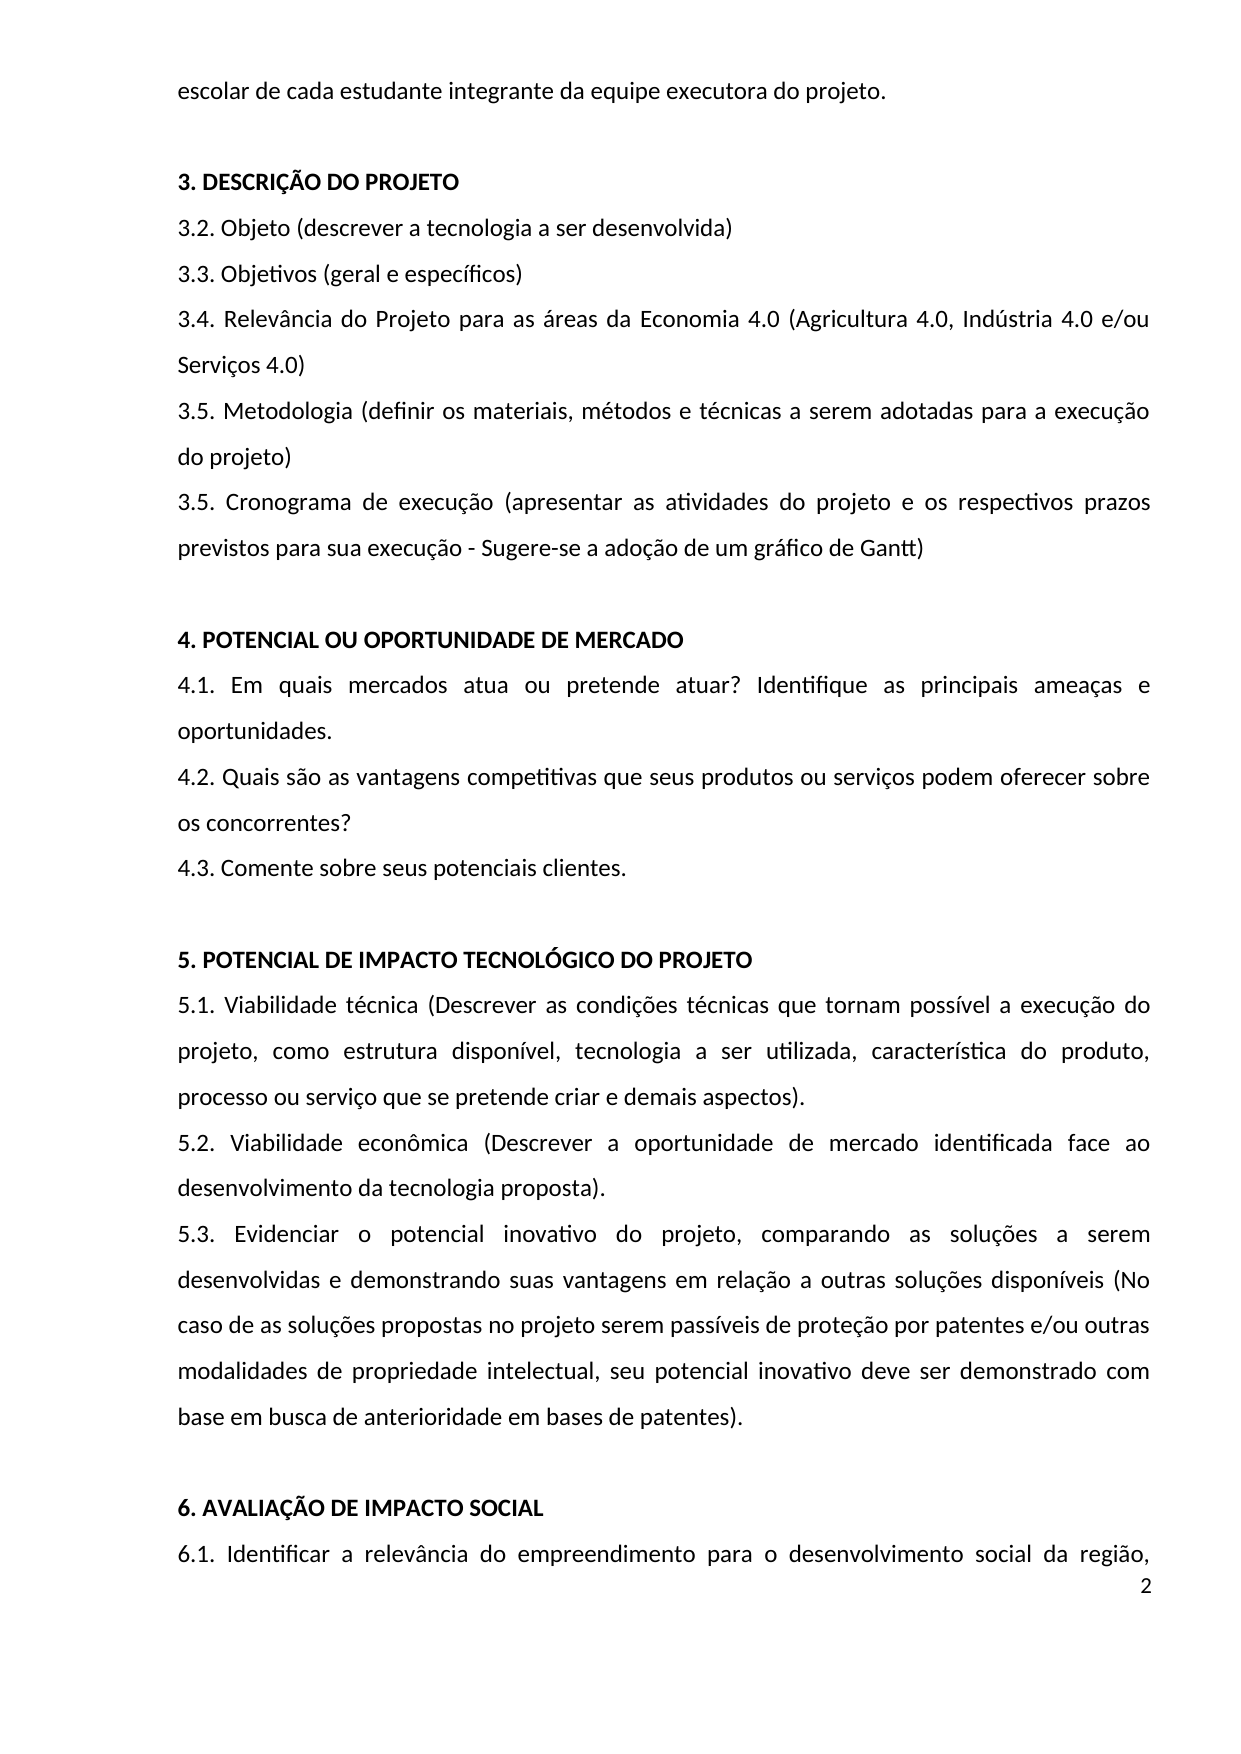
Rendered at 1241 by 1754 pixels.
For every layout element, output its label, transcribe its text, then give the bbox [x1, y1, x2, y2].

text 5. POTENCIAL DE IMPACTO TECNOLÓGICO DO PROJETO [177, 944, 1152, 974]
text 3.4. Relevância do Projeto para as áreas da Economia 4.0 (Agricultura 4.0, Indústria 4.0 e/ou Serviços 4.0) [177, 304, 1152, 380]
text 4. POTENCIAL OU OPORTUNIDADE DE MERCADO [177, 624, 1152, 654]
text 4.2. Quais são as vantagens competitivas que seus produtos ou serviços podem oferecer sobre os concorrentes? [177, 761, 1152, 837]
text 5.2. Viabilidade econômica (Descrever a oportunidade de mercado identificada face ao desenvolvimento da tecnologia proposta). [177, 1127, 1152, 1203]
text 5.1. Viabilidade técnica (Descrever as condições técnicas que tornam possível a execução do projeto, como estrutura disponível, tecnologia a ser utilizada, característica do produto, processo ou serviço que se pretende criar e demais aspectos). [177, 989, 1152, 1112]
text 3.3. Objetivos (geral e específicos) [177, 258, 1152, 288]
text 5.3. Evidenciar o potencial inovativo do projeto, comparando as soluções a serem desenvolvidas e demonstrando suas vantagens em relação a outras soluções disponíveis (No caso de as soluções propostas no projeto serem passíveis de proteção por patentes e/ou outras modalidades de propriedade intelectual, seu potencial inovativo deve ser demonstrado com base em busca de anterioridade em bases de patentes). [177, 1218, 1152, 1432]
text 6. AVALIAÇÃO DE IMPACTO SOCIAL [177, 1493, 1152, 1523]
text 3.5. Metodologia (definir os materiais, métodos e técnicas a serem adotadas para a execução do projeto) [177, 395, 1152, 471]
text escolar de cada estudante integrante da equipe executora do projeto. [177, 75, 1152, 106]
text 4.3. Comente sobre seus potenciais clientes. [177, 852, 1152, 883]
text 4.1. Em quais mercados atua ou pretende atuar? Identifique as principais ameaças e oportunidades. [177, 669, 1152, 746]
text 3.5. Cronograma de execução (apresentar as atividades do projeto e os respectivos prazos previstos para sua execução - Sugere-se a adoção de um gráfico de Gantt) [177, 487, 1152, 563]
text 3.2. Objeto (descrever a tecnologia a ser desenvolvida) [177, 212, 1152, 243]
text 6.1. Identificar a relevância do empreendimento para o desenvolvimento social da região, [177, 1538, 1152, 1569]
text 3. DESCRIÇÃO DO PROJETO [177, 166, 1152, 197]
